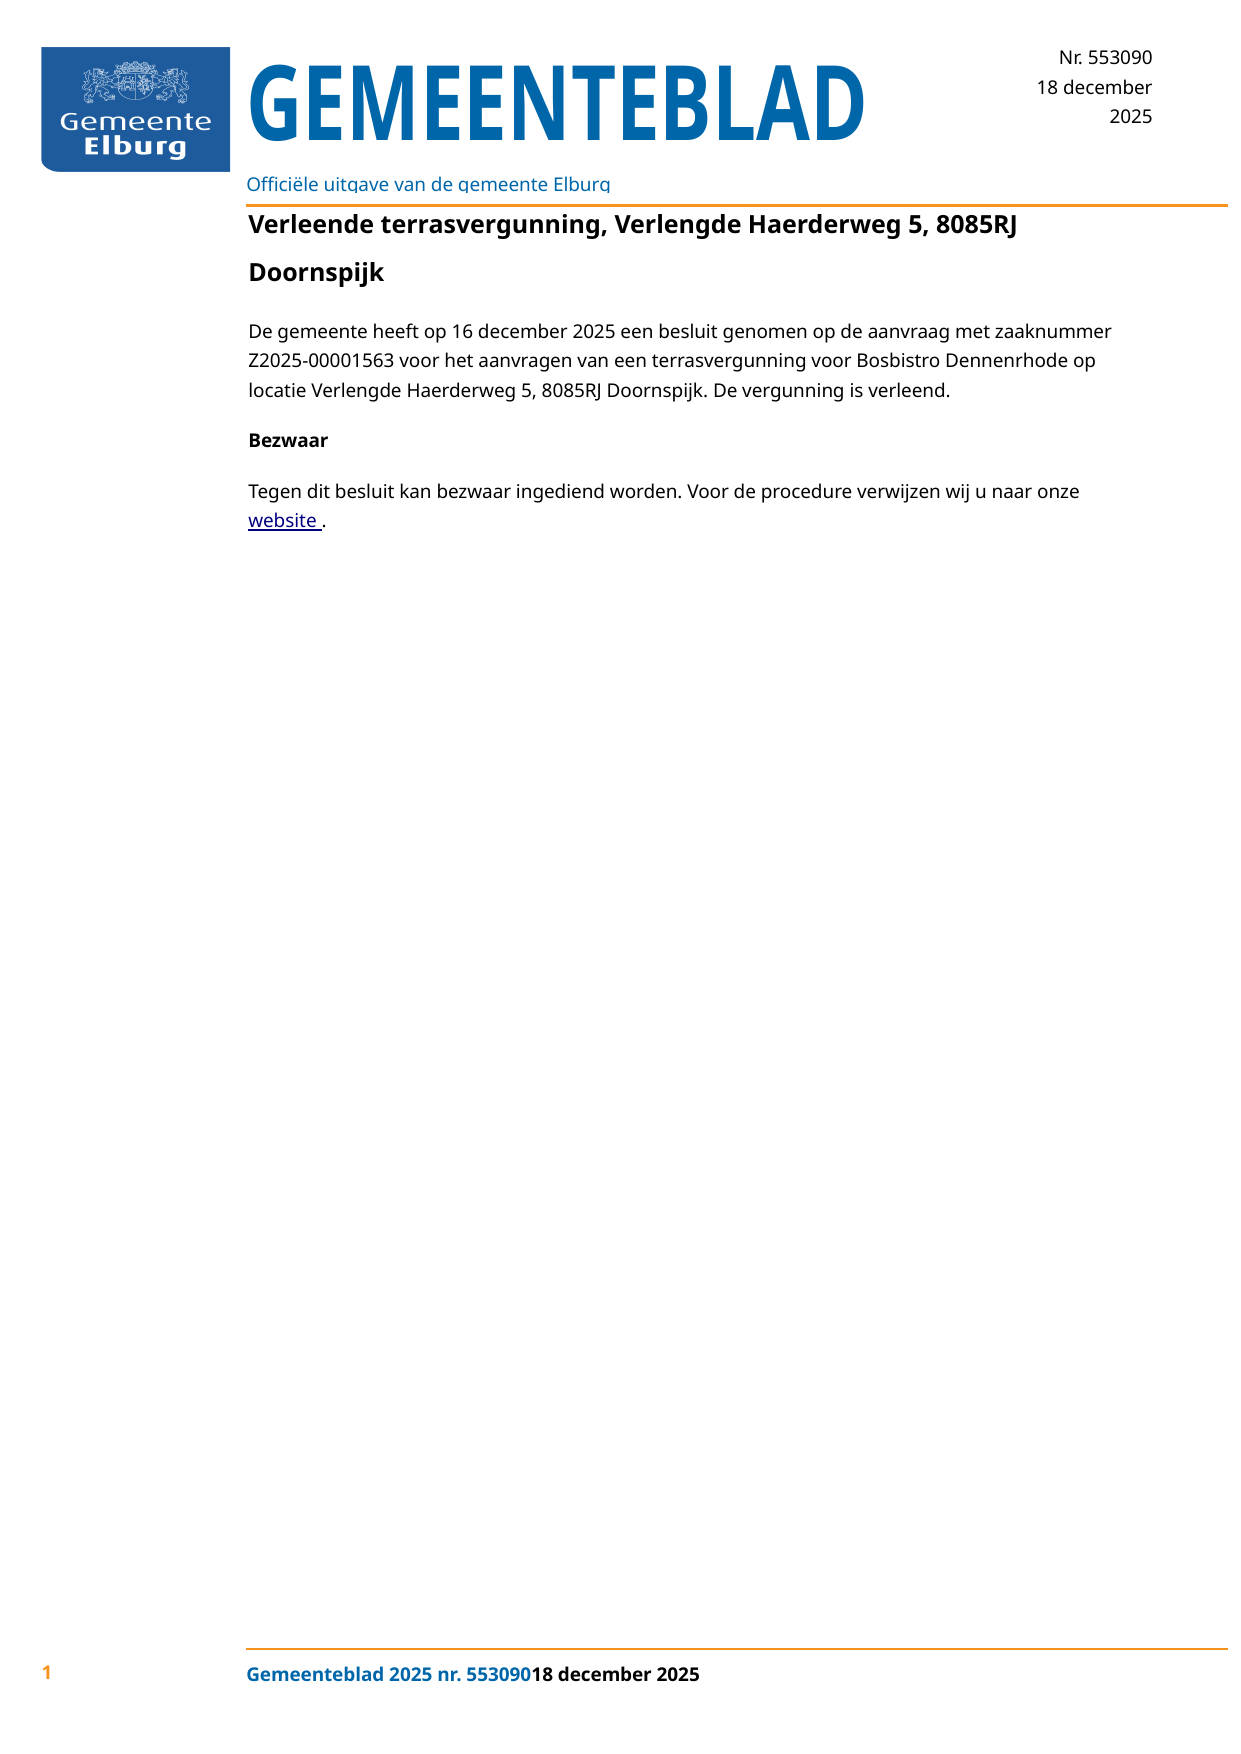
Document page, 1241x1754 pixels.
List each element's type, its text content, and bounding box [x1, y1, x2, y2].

text De gemeente heeft op 16 december 2025 een besluit genomen op de aanvraag met zaaknummer Z2025-00001563 voor het aanvragen van een terrasvergunning voor Bosbistro Dennenrhode op locatie Verlengde Haerderweg 5, 8085RJ Doornspijk. De vergunning is verleend. [248, 318, 1152, 403]
picture [41, 47, 231, 172]
text Tegen dit besluit kan bezwaar ingediend worden. Voor de procedure verwijzen wij u naar onze website . [248, 478, 1152, 533]
text Bezwaar [248, 427, 1152, 453]
text Verleende terrasvergunning, Verlengde Haerderweg 5, 8085RJ Doornspijk [248, 207, 1152, 288]
